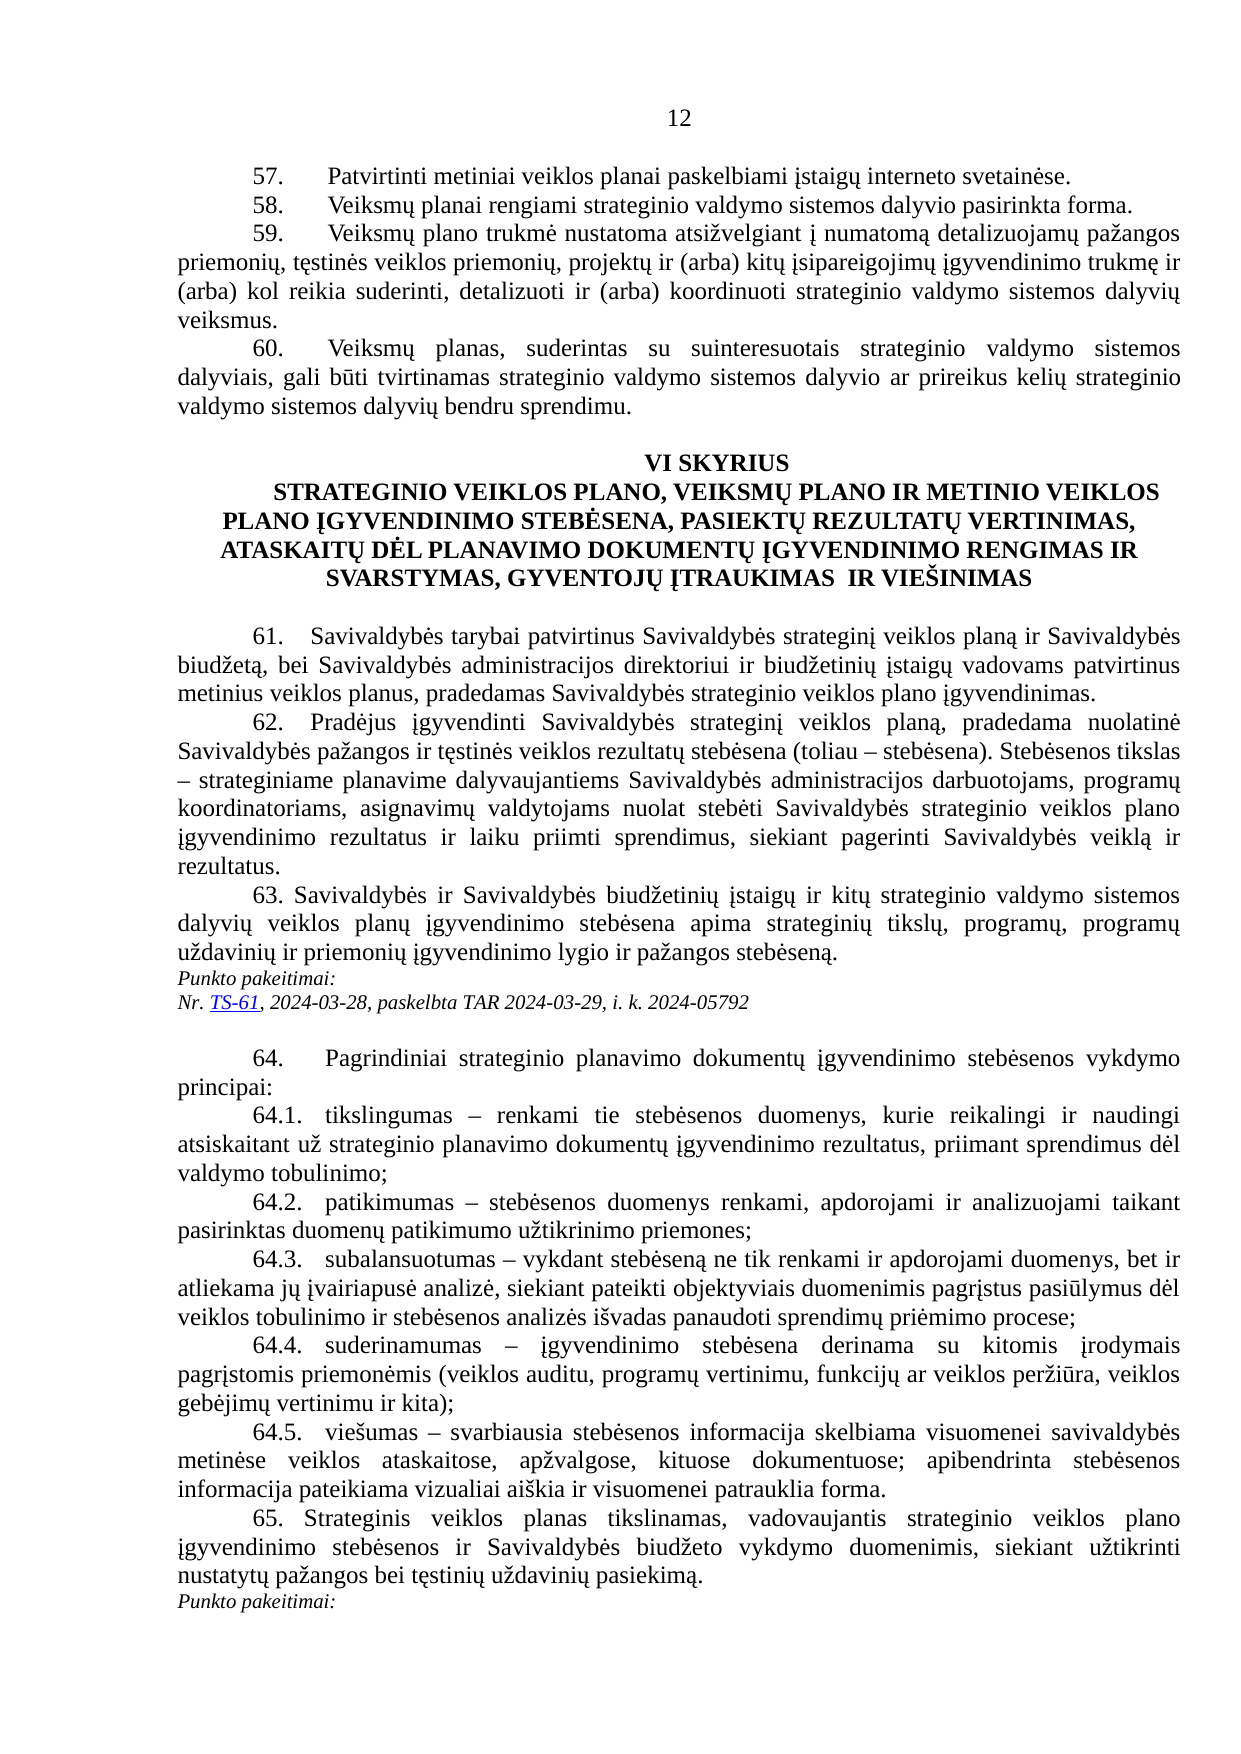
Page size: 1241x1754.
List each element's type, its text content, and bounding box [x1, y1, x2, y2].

text Punkto pakeitimai: [177, 966, 1181, 990]
text 61. Savivaldybės tarybai patvirtinus Savivaldybės strateginį veiklos planą ir Savivaldybės biudžetą, bei Savivaldybės administracijos direktoriui ir biudžetinių įstaigų vadovams patvirtinus metinius veiklos planus, pradedamas Savivaldybės strateginio veiklos plano įgyvendinimas. [177, 621, 1181, 707]
text 59. Veiksmų plano trukmė nustatoma atsižvelgiant į numatomą detalizuojamų pažangos priemonių, tęstinės veiklos priemonių, projektų ir (arba) kitų įsipareigojimų įgyvendinimo trukmę ir (arba) kol reikia suderinti, detalizuoti ir (arba) koordinuoti strateginio valdymo sistemos dalyvių veiksmus. [177, 218, 1181, 333]
text 64.5. viešumas – svarbiausia stebėsenos informacija skelbiama visuomenei savivaldybės metinėse veiklos ataskaitose, apžvalgose, kituose dokumentuose; apibendrinta stebėsenos informacija pateikiama vizualiai aiškia ir visuomenei patrauklia forma. [177, 1417, 1181, 1503]
text 64.4. suderinamumas – įgyvendinimo stebėsena derinama su kitomis įrodymais pagrįstomis priemonėmis (veiklos auditu, programų vertinimu, funkcijų ar veiklos peržiūra, veiklos gebėjimų vertinimu ir kita); [177, 1330, 1181, 1417]
text Punkto pakeitimai: [177, 1589, 1181, 1613]
text VI SKYRIUS [177, 448, 1181, 477]
text 65. Strateginis veiklos planas tikslinamas, vadovaujantis strateginio veiklos plano įgyvendinimo stebėsenos ir Savivaldybės biudžeto vykdymo duomenimis, siekiant užtikrinti nustatytų pažangos bei tęstinių uždavinių pasiekimą. [177, 1503, 1181, 1589]
text 62. Pradėjus įgyvendinti Savivaldybės strateginį veiklos planą, pradedama nuolatinė Savivaldybės pažangos ir tęstinės veiklos rezultatų stebėsena (toliau – stebėsena). Stebėsenos tikslas – strateginiame planavime dalyvaujantiems Savivaldybės administracijos darbuotojams, programų koordinatoriams, asignavimų valdytojams nuolat stebėti Savivaldybės strateginio veiklos plano įgyvendinimo rezultatus ir laiku priimti sprendimus, siekiant pagerinti Savivaldybės veiklą ir rezultatus. [177, 707, 1181, 880]
text Nr. TS-61, 2024-03-28, paskelbta TAR 2024-03-29, i. k. 2024-05792 [177, 990, 1181, 1014]
text 64.2. patikimumas – stebėsenos duomenys renkami, apdorojami ir analizuojami taikant pasirinktas duomenų patikimumo užtikrinimo priemones; [177, 1187, 1181, 1244]
text 64.1. tikslingumas – renkami tie stebėsenos duomenys, kurie reikalingi ir naudingi atsiskaitant už strateginio planavimo dokumentų įgyvendinimo rezultatus, priimant sprendimus dėl valdymo tobulinimo; [177, 1100, 1181, 1187]
text 63. Savivaldybės ir Savivaldybės biudžetinių įstaigų ir kitų strateginio valdymo sistemos dalyvių veiklos planų įgyvendinimo stebėsena apima strateginių tikslų, programų, programų uždavinių ir priemonių įgyvendinimo lygio ir pažangos stebėseną. [177, 880, 1181, 966]
text STRATEGINIO VEIKLOS PLANO, VEIKSMŲ PLANO IR METINIO VEIKLOS PLANO ĮGYVENDINIMO STEBĖSENA, PASIEKTŲ REZULTATŲ VERTINIMAS, ATASKAITŲ DĖL PLANAVIMO DOKUMENTŲ ĮGYVENDINIMO RENGIMAS IR SVARSTYMAS, GYVENTOJŲ ĮTRAUKIMAS IR VIEŠINIMAS [177, 477, 1181, 592]
text 60. Veiksmų planas, suderintas su suinteresuotais strateginio valdymo sistemos dalyviais, gali būti tvirtinamas strateginio valdymo sistemos dalyvio ar prireikus kelių strateginio valdymo sistemos dalyvių bendru sprendimu. [177, 333, 1181, 420]
text 64. Pagrindiniai strateginio planavimo dokumentų įgyvendinimo stebėsenos vykdymo principai: [177, 1043, 1181, 1100]
text 64.3. subalansuotumas – vykdant stebėseną ne tik renkami ir apdorojami duomenys, bet ir atliekama jų įvairiapusė analizė, siekiant pateikti objektyviais duomenimis pagrįstus pasiūlymus dėl veiklos tobulinimo ir stebėsenos analizės išvadas panaudoti sprendimų priėmimo procese; [177, 1244, 1181, 1330]
text 58. Veiksmų planai rengiami strateginio valdymo sistemos dalyvio pasirinkta forma. [177, 190, 1181, 218]
text 57. Patvirtinti metiniai veiklos planai paskelbiami įstaigų interneto svetainėse. [177, 161, 1181, 190]
